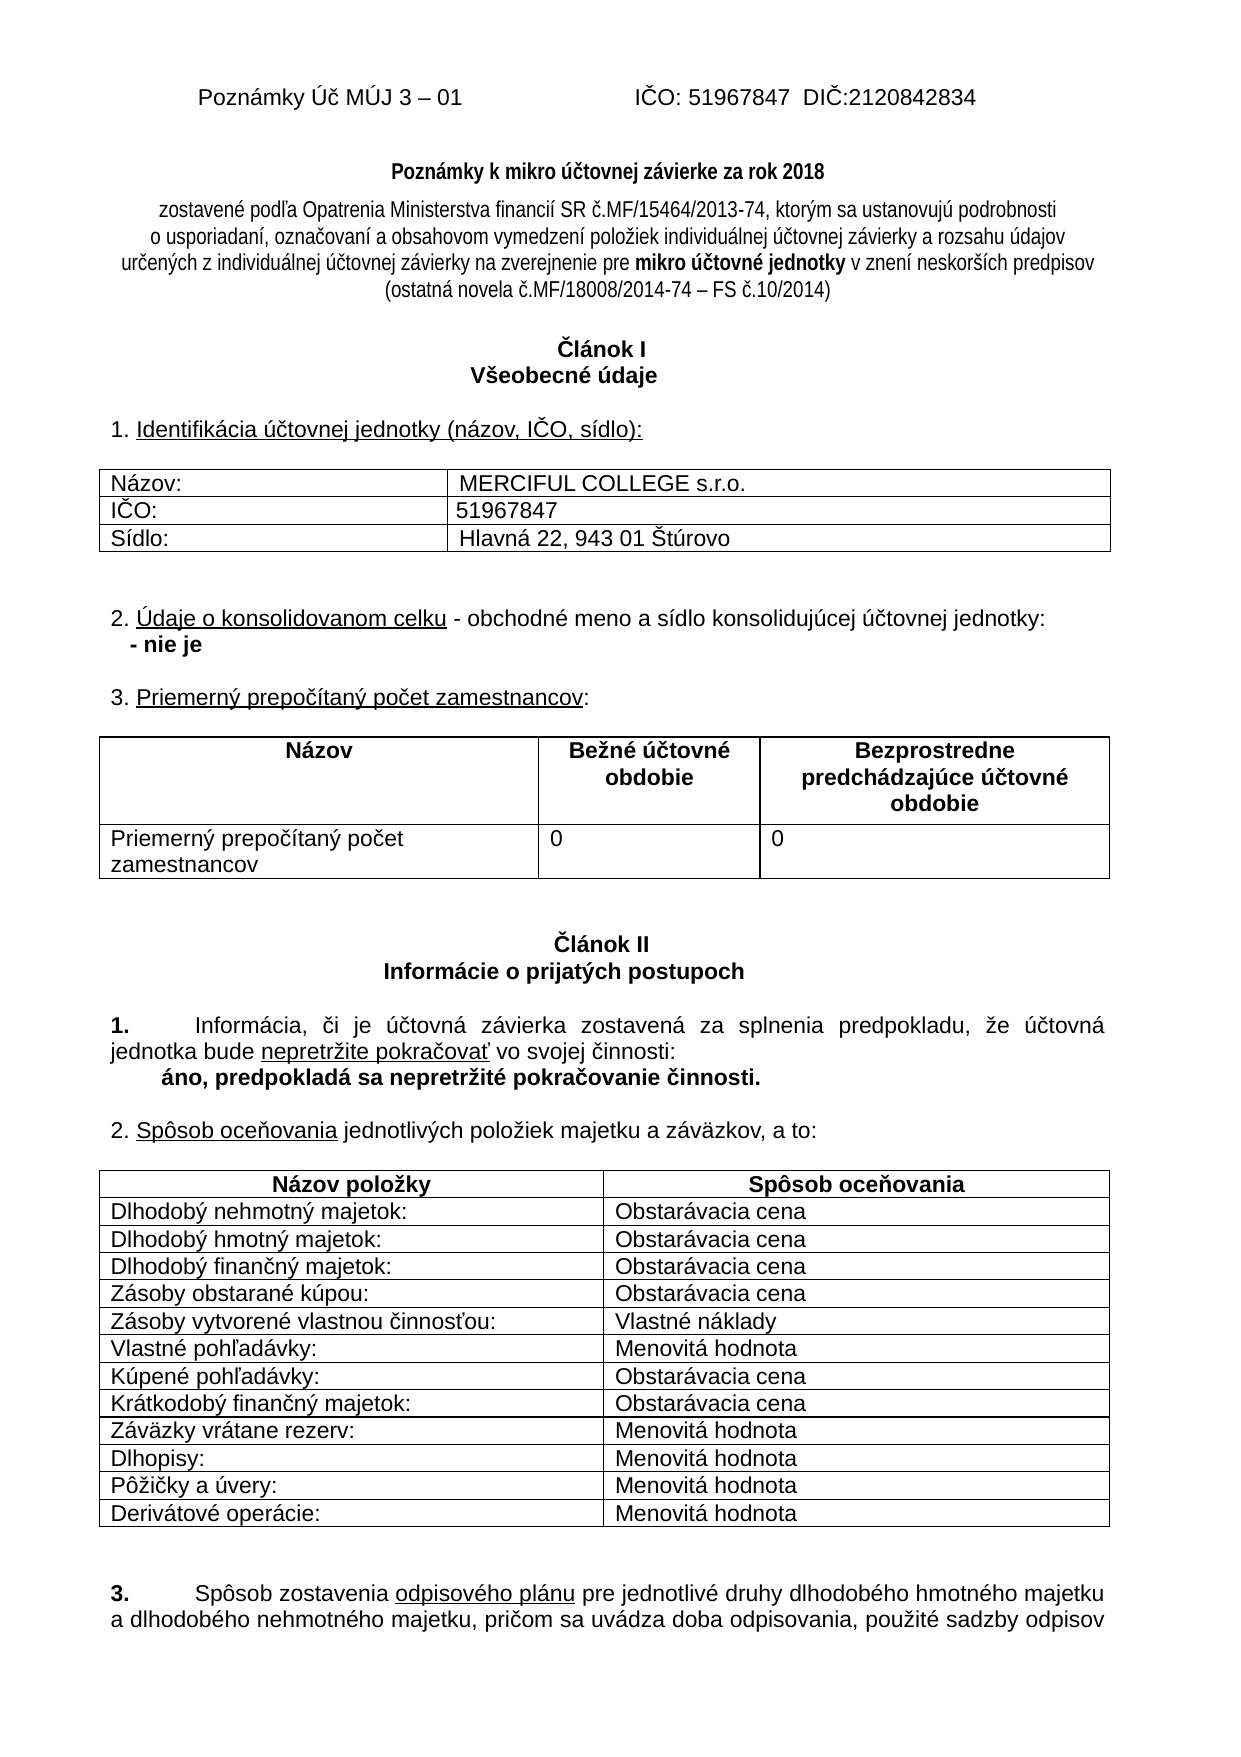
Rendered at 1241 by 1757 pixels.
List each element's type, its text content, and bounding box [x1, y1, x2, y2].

table_cell Vlastné pohľadávky: [100, 1335, 603, 1362]
table_cell 51967847 [448, 497, 1110, 523]
table_cell Hlavná 22, 943 01 Štúrovo [448, 525, 1110, 551]
table_cell Obstarávacia cena [604, 1363, 1109, 1389]
table_header Spôsob oceňovania [604, 1171, 1109, 1197]
table_cell Dlhopisy: [100, 1445, 603, 1471]
table_cell Obstarávacia cena [604, 1280, 1109, 1307]
table_cell Menovitá hodnota [604, 1445, 1109, 1471]
table_header Bezprostredne predchádzajúce účtovné obdobie [761, 738, 1109, 824]
text - nie je [110, 631, 1105, 657]
table_cell Dlhodobý finančný majetok: [100, 1253, 603, 1279]
text 3. Priemerný prepočítaný počet zamestnancov: [110, 684, 1105, 710]
table_cell Krátkodobý finančný majetok: [100, 1390, 603, 1416]
text Informácie o prijatých postupoch [110, 958, 1018, 984]
text áno, predpokladá sa nepretržité pokračovanie činnosti. [110, 1064, 1105, 1091]
table_cell Dlhodobý hmotný majetok: [100, 1226, 603, 1252]
table_header Bežné účtovné obdobie [539, 738, 759, 824]
table_cell Menovitá hodnota [604, 1335, 1109, 1362]
text zostavené podľa Opatrenia Ministerstva financií SR č.MF/15464/2013-74, ktorým sa ustanovujú podrobnosti o usporiadaní, označovaní a obsahovom vymedzení položiek individuálnej účtovnej závierky a rozsahu údajov určených z individuálnej účtovnej závierky na zverejnenie pre mikro účtovné jednotky v znení neskorších predpisov [110, 196, 1105, 276]
table_header Názov [100, 738, 538, 824]
table_cell Obstarávacia cena [604, 1253, 1109, 1279]
table_cell Obstarávacia cena [604, 1198, 1109, 1224]
text 2. Údaje o konsolidovanom celku - obchodné meno a sídlo konsolidujúcej účtovnej jednotky: [110, 604, 1105, 631]
table_cell 0 [761, 825, 1109, 878]
list Spôsob zostavenia odpisového plánu pre jednotlivé druhy dlhodobého hmotného majetku a dlhodobého nehmotného majetku, pričom sa uvádza doba odpisovania, použité sadzby odpisov [110, 1580, 1105, 1632]
table_cell Kúpené pohľadávky: [100, 1363, 603, 1389]
table_cell Derivátové operácie: [100, 1500, 603, 1526]
table_cell Obstarávacia cena [604, 1226, 1109, 1252]
table_cell Vlastné náklady [604, 1308, 1109, 1334]
list Článok I [110, 336, 1018, 362]
table_cell Menovitá hodnota [604, 1500, 1109, 1526]
table_cell Priemerný prepočítaný počet zamestnancov [100, 825, 538, 878]
list Článok II [110, 931, 1017, 958]
table_cell Menovitá hodnota [604, 1472, 1109, 1498]
table_header Názov položky [100, 1171, 603, 1197]
list Informácia, či je účtovná závierka zostavená za splnenia predpokladu, že účtovná jednotka bude nepretržite pokračovať vo svojej činnosti: [110, 1012, 1105, 1064]
table_cell Zásoby obstarané kúpou: [100, 1280, 603, 1307]
table_cell Zásoby vytvorené vlastnou činnosťou: [100, 1308, 603, 1334]
table_header MERCIFUL COLLEGE s.r.o. [448, 470, 1110, 496]
table_header Názov: [100, 470, 447, 496]
table_cell Obstarávacia cena [604, 1390, 1109, 1416]
table_cell IČO: [100, 497, 447, 523]
table_cell Sídlo: [100, 525, 447, 551]
text 2. Spôsob oceňovania jednotlivých položiek majetku a záväzkov, a to: [110, 1117, 1105, 1143]
table_cell Pôžičky a úvery: [100, 1472, 603, 1498]
table_cell Dlhodobý nehmotný majetok: [100, 1198, 603, 1224]
text 1. Identifikácia účtovnej jednotky (názov, IČO, sídlo): [110, 416, 1105, 442]
table_cell Záväzky vrátane rezerv: [100, 1418, 603, 1444]
text Všeobecné údaje [110, 362, 1017, 389]
table_cell 0 [539, 825, 759, 878]
text (ostatná novela č.MF/18008/2014-74 – FS č.10/2014) [110, 276, 1105, 302]
table_cell Menovitá hodnota [604, 1418, 1109, 1444]
text Poznámky k mikro účtovnej závierke za rok 2018 [110, 158, 1105, 184]
